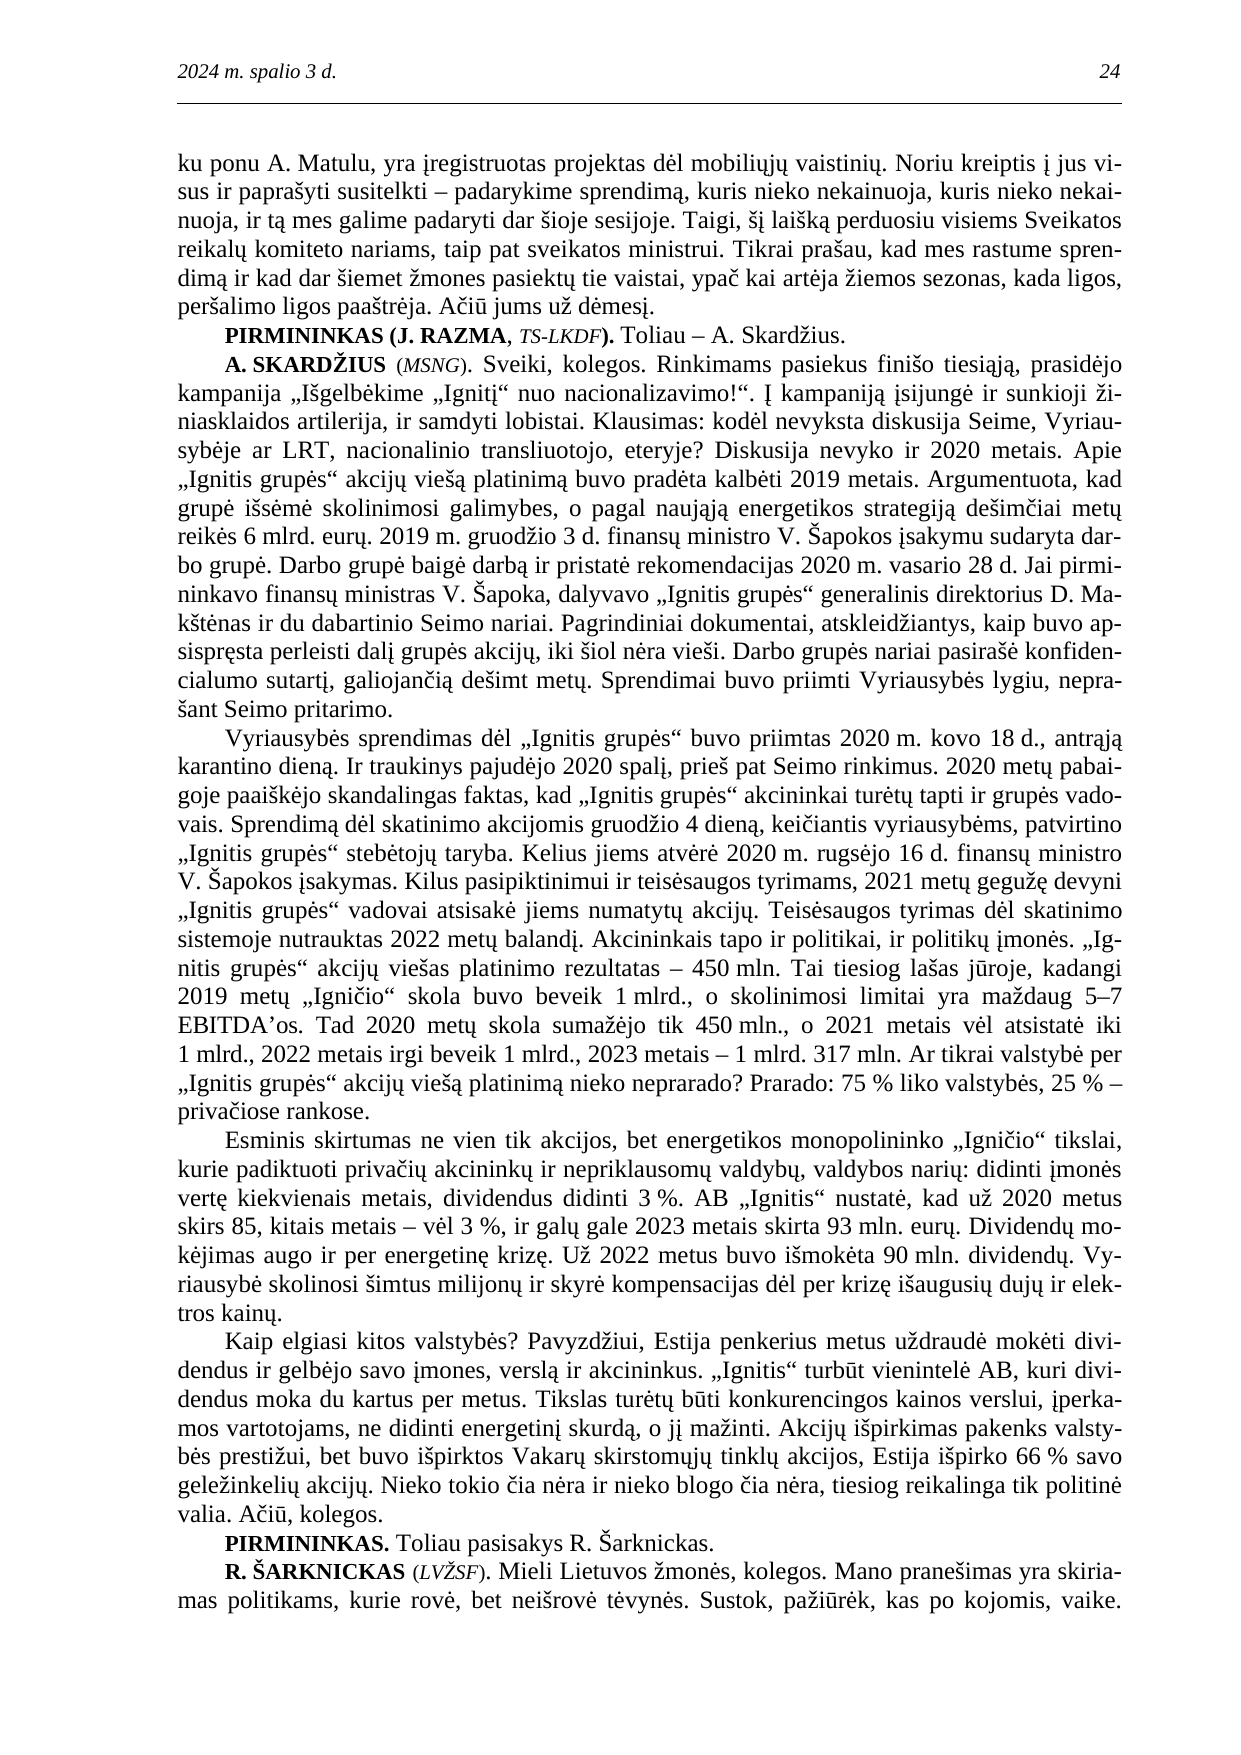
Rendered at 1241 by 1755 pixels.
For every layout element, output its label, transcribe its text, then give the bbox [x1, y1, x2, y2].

text R. ŠARKNICKAS (LVŽSF). Mie­li Lie­tu­vos žmo­nės, ko­le­gos. Ma­no pra­ne­ši­mas yra ski­ria­mas po­li­ti­kams, ku­rie ro­vė, bet ne­iš­ro­vė tė­vy­nės. Su­stok, pa­žiū­rėk, kas po ko­jo­mis, vai­ke. [177, 1556, 1122, 1614]
text PIRMININKAS (J. RAZMA, TS-LKDF). To­liau – A. Skar­džius. [177, 320, 1122, 349]
text PIRMININKAS. To­liau pa­si­sa­kys R. Šar­knic­kas. [177, 1528, 1122, 1556]
text Es­mi­nis skir­tu­mas ne vien tik ak­ci­jos, bet ener­ge­ti­kos mo­no­po­li­nin­ko „Ig­ni­čio“ tiks­lai, ku­rie pa­dik­tuo­ti pri­va­čių ak­ci­nin­kų ir ne­pri­klau­so­mų val­dy­bų, val­dy­bos na­rių: di­din­ti įmo­nės ver­tę kiek­vie­nais me­tais, di­vi­den­dus di­din­ti 3 %. AB „Ig­ni­tis“ nu­sta­tė, kad už 2020 me­tus skirs 85, ki­tais me­tais – vėl 3 %, ir ga­lų ga­le 2023 me­tais skir­ta 93 mln. eu­rų. Di­vi­den­dų mo­kė­ji­mas au­go ir per ener­ge­ti­nę kri­zę. Už 2022 me­tus bu­vo iš­mo­kė­ta 90 mln. di­vi­den­dų. Vy­riau­sy­bė sko­li­no­si šim­tus mi­li­jo­nų ir sky­rė kom­pen­sa­ci­jas dėl per kri­zę iš­au­gu­sių du­jų ir elek­tros kai­nų. [177, 1125, 1122, 1326]
text A. SKARDŽIUS (MSNG). Svei­ki, ko­le­gos. Rin­ki­mams pa­sie­kus fi­ni­šo tie­si­ą­ją, pra­si­dė­jo kam­pa­ni­ja „Iš­gel­bė­ki­me „Ig­ni­tį“ nuo na­cio­na­li­za­vi­mo!“. Į kam­pa­ni­ją įsi­jun­gė ir sun­kio­ji ži­niask­lai­dos ar­ti­le­ri­ja, ir sam­dy­ti lo­bis­tai. Klau­si­mas: ko­dėl ne­vyks­ta dis­ku­si­ja Sei­me, Vy­riau­sy­bė­je ar LRT, na­cio­na­li­nio tran­sliuo­to­jo, ete­ry­je? Dis­ku­si­ja ne­vy­ko ir 2020 me­tais. Apie „Igni­tis gru­pės“ ak­ci­jų vie­šą pla­ti­ni­mą bu­vo pra­dė­ta kal­bė­ti 2019 me­tais. Ar­gu­men­tuo­ta, kad gru­pė iš­sė­mė sko­li­ni­mo­si ga­li­my­bes, o pa­gal nau­ją­ją ener­ge­ti­kos stra­te­gi­ją de­šim­čiai me­tų rei­kės 6 mlrd. eu­rų. 2019 m. gruo­džio 3 d. fi­nan­sų mi­nist­ro V. Ša­po­kos įsa­ky­mu su­da­ry­ta dar­bo gru­pė. Dar­bo gru­pė bai­gė dar­bą ir pri­sta­tė re­ko­men­da­ci­jas 2020 m. va­sa­rio 28 d. Jai pir­mi­nin­ka­vo fi­nan­sų mi­nist­ras V. Ša­po­ka, da­ly­va­vo „Ig­ni­tis gru­pės“ ge­ne­ra­li­nis di­rek­to­rius D. Ma­kš­tė­nas ir du da­bar­ti­nio Sei­mo na­riai. Pa­grin­di­niai do­ku­men­tai, at­sklei­džian­tys, kaip bu­vo ap­si­spręs­ta per­leis­ti da­lį gru­pės ak­ci­jų, iki šiol nė­ra vie­ši. Dar­bo gru­pės na­riai pa­si­ra­šė kon­fi­den­cia­lu­mo su­tar­tį, ga­lio­jan­čią de­šimt me­tų. Spren­di­mai bu­vo pri­im­ti Vy­riau­sy­bės ly­giu, ne­pra­šant Sei­mo pri­ta­ri­mo. [177, 349, 1122, 723]
text Kaip el­gia­si ki­tos vals­ty­bės? Pa­vyz­džiui, Es­ti­ja pen­ke­rius me­tus už­drau­dė mo­kė­ti di­vi­den­dus ir gel­bė­jo sa­vo įmo­nes, ver­slą ir ak­ci­nin­kus. „Ig­ni­tis“ tur­būt vie­nin­te­lė AB, ku­ri di­vi­den­dus mo­ka du kar­tus per me­tus. Tiks­las tu­rė­tų bū­ti kon­ku­ren­cin­gos kai­nos ver­slui, įper­ka­mos var­to­to­jams, ne di­din­ti ener­ge­ti­nį skur­dą, o jį ma­žin­ti. Ak­ci­jų iš­pir­ki­mas pa­kenks vals­ty­bės pres­ti­žui, bet bu­vo iš­pirk­tos Va­ka­rų skirs­to­mų­jų tin­klų ak­ci­jos, Es­ti­ja iš­pir­ko 66 % sa­vo ge­le­žin­ke­lių ak­ci­jų. Nie­ko to­kio čia nė­ra ir nie­ko blo­go čia nė­ra, tie­siog rei­ka­lin­ga tik po­li­ti­nė va­lia. Ačiū, ko­le­gos. [177, 1326, 1122, 1528]
text ku po­nu A. Ma­tu­lu, yra įre­gist­ruo­tas pro­jek­tas dėl mo­bi­lių­jų vais­ti­nių. No­riu kreip­tis į jus vi­sus ir pa­pra­šy­ti su­si­telk­ti – pa­da­ry­ki­me spren­di­mą, ku­ris nie­ko ne­kai­nuo­ja, ku­ris nie­ko ne­kai­nuo­ja, ir tą mes ga­li­me pa­da­ry­ti dar šio­je se­si­jo­je. Tai­gi, šį laiš­ką per­duo­siu vi­siems Svei­ka­tos rei­ka­lų ko­mi­te­to na­riams, taip pat svei­ka­tos mi­nist­rui. Tik­rai pra­šau, kad mes ras­tu­me spren­di­mą ir kad dar šie­met žmo­nes pa­siek­tų tie vais­tai, ypač kai ar­tė­ja žie­mos se­zo­nas, ka­da li­gos, per­ša­li­mo li­gos pa­ašt­rė­ja. Ačiū jums už dė­me­sį. [177, 148, 1122, 320]
text Vy­riau­sy­bės spren­di­mas dėl „Ig­ni­tis gru­pės“ bu­vo pri­im­tas 2020 m. ko­vo 18 d., ant­rą­ją ka­ran­ti­no die­ną. Ir trau­ki­nys pa­ju­dė­jo 2020 spa­lį, prieš pat Sei­mo rin­ki­mus. 2020 me­tų pa­bai­go­je pa­aiš­kė­jo skan­da­lin­gas fak­tas, kad „Ig­ni­tis gru­pės“ ak­ci­nin­kai tu­rė­tų tap­ti ir gru­pės va­do­vais. Spren­di­mą dėl ska­ti­ni­mo ak­ci­jo­mis gruo­džio 4 die­ną, kei­čian­tis vy­riau­sy­bėms, pa­tvir­tino „Ig­ni­tis gru­pės“ ste­bė­to­jų ta­ry­ba. Ke­lius jiems at­vė­rė 2020 m. rug­sė­jo 16 d. fi­nan­sų mi­nist­ro V. Ša­po­kos įsa­ky­mas. Ki­lus pa­si­pik­ti­ni­mui ir tei­sė­sau­gos ty­ri­mams, 2021 me­tų ge­gu­žę de­vy­ni „Ig­ni­tis gru­pės“ va­do­vai at­si­sa­kė jiems nu­ma­ty­tų ak­ci­jų. Tei­sė­sau­gos ty­ri­mas dėl ska­ti­ni­mo sis­te­mo­je nu­trauk­tas 2022 me­tų ba­lan­dį. Ak­ci­nin­kais ta­po ir po­li­ti­kai, ir po­li­ti­kų įmo­nės. „Ig­ni­tis gru­pės“ ak­ci­jų vie­šas pla­ti­ni­mo re­zul­ta­tas – 450 mln. Tai tie­siog la­šas jū­ro­je, ka­dan­gi 2019 me­tų „Ig­ni­čio“ sko­la bu­vo be­veik 1 mlrd., o sko­li­ni­mo­si li­mi­tai yra maž­daug 5–7 EBITDA’os. Tad 2020 me­tų sko­la su­ma­žė­jo tik 450 mln., o 2021 me­tais vėl at­si­sta­tė iki 1 mlrd., 2022 me­tais ir­gi be­veik 1 mlrd., 2023 me­tais – 1 mlrd. 317 mln. Ar tik­rai vals­ty­bė per „Ig­ni­tis gru­pės“ ak­ci­jų vie­šą pla­ti­ni­mą nie­ko ne­pra­ra­do? Pra­ra­do: 75 % li­ko vals­ty­bės, 25 % – pri­va­čio­se ran­ko­se. [177, 723, 1122, 1125]
